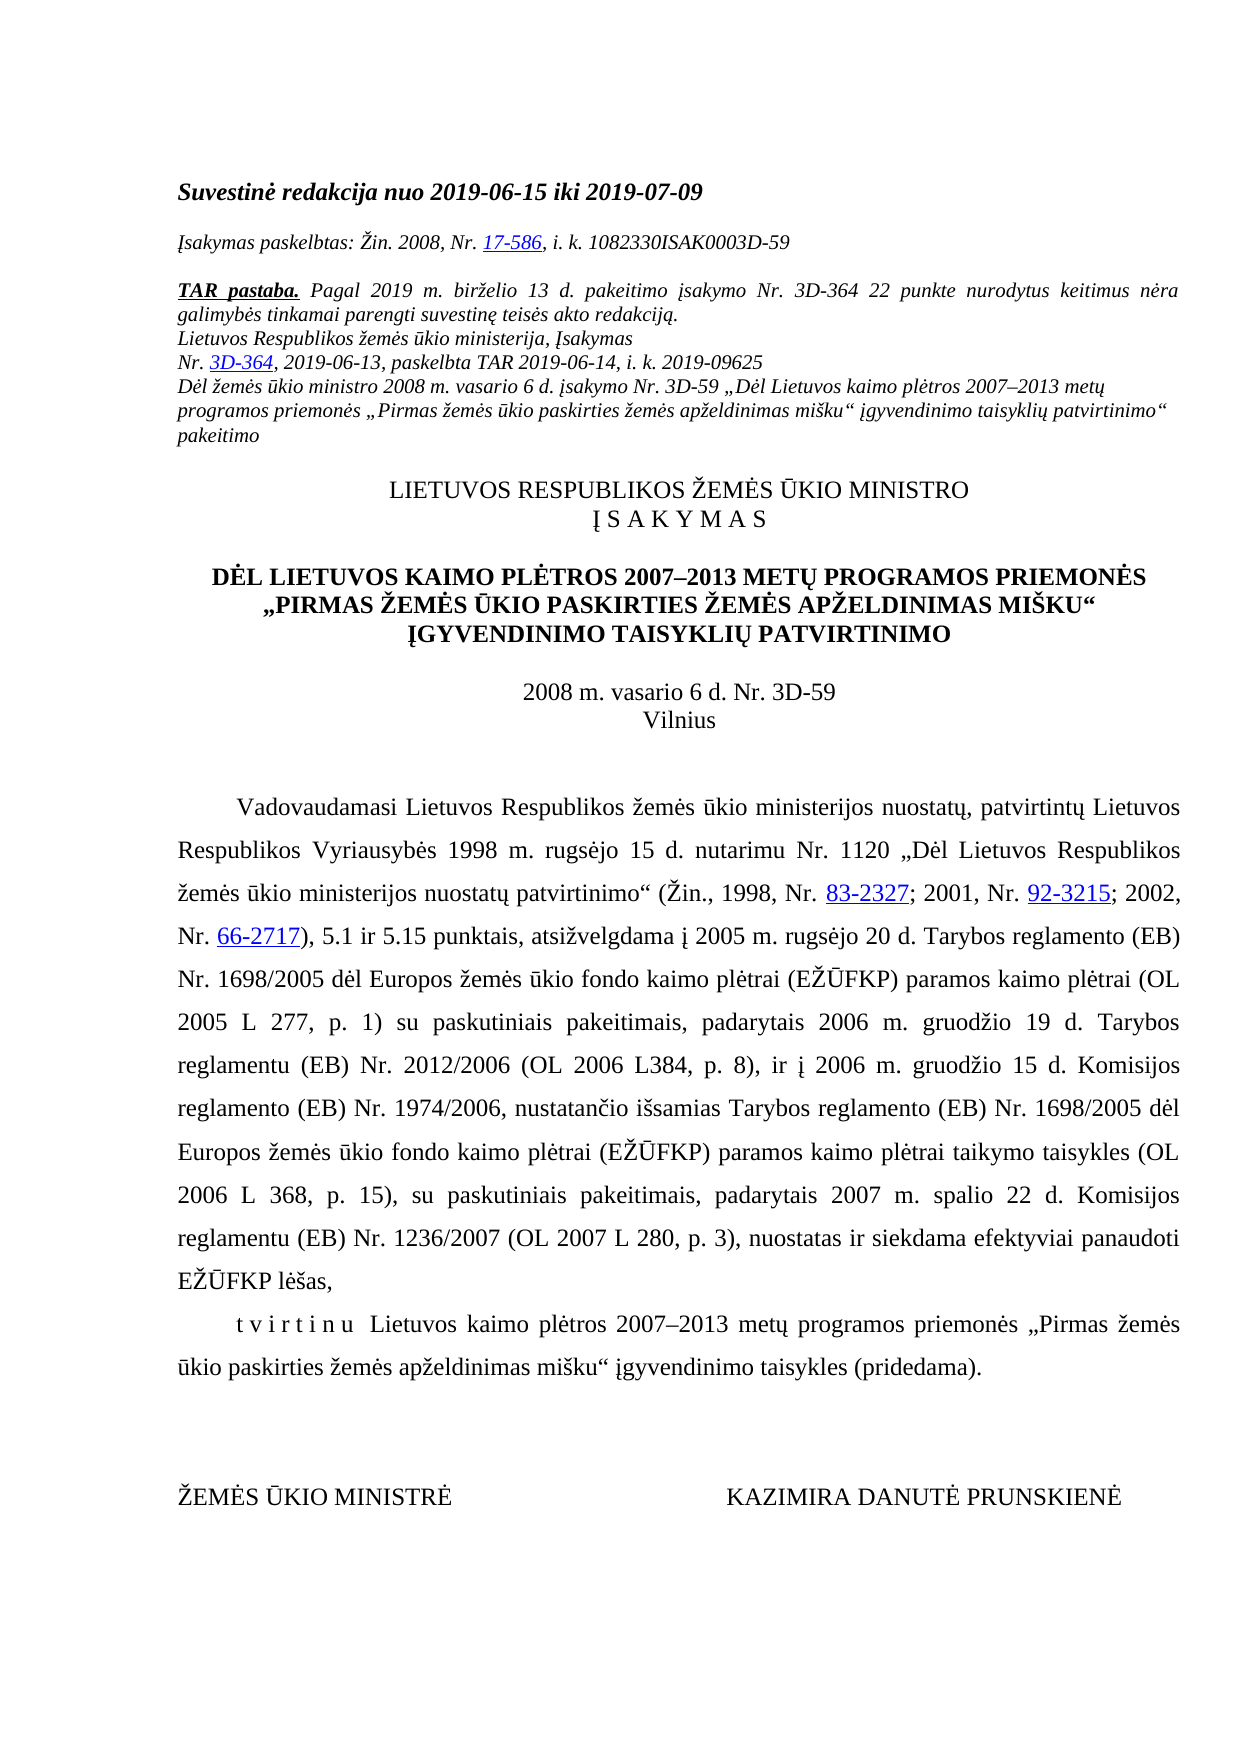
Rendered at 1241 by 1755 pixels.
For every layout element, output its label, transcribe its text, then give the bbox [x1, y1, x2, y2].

text tvirtinu Lietuvos kaimo plėtros 2007–2013 metų programos priemonės „Pirmas žemės ūkio paskirties žemės apželdinimas mišku“ įgyvendinimo taisykles (pridedama). [177, 1309, 1181, 1381]
text Lietuvos Respublikos žemės ūkio ministerija, Įsakymas [177, 326, 1181, 350]
text TAR pastaba. Pagal 2019 m. birželio 13 d. pakeitimo įsakymo Nr. 3D-364 22 punkte nurodytus keitimus nėra galimybės tinkamai parengti suvestinę teisės akto redakciją. [177, 278, 1181, 326]
text Vilnius [177, 705, 1181, 734]
text Dėl žemės ūkio ministro 2008 m. vasario 6 d. įsakymo Nr. 3D-59 „Dėl Lietuvos kaimo plėtros 2007–2013 metų programos priemonės „Pirmas žemės ūkio paskirties žemės apželdinimas mišku“ įgyvendinimo taisyklių patvirtinimo“ pakeitimo [177, 374, 1181, 447]
text Suvestinė redakcija nuo 2019-06-15 iki 2019-07-09 [177, 177, 1181, 206]
text ĮSAKYMAS [177, 504, 1181, 533]
text 2008 m. vasario 6 d. Nr. 3D-59 [177, 677, 1181, 705]
text LIETUVOS RESPUBLIKOS ŽEMĖS ŪKIO MINISTRO [177, 475, 1181, 504]
text Dėl LIETUVOS Kaimo plėtros 2007–2013 metų pROGRAMOS priemonės „PIRMAS žemės ūkio paskirties žemės apželdinimas mišku“ ĮGYVENDINIMO TAISYKLIŲ PATVIRTINIMO [177, 562, 1181, 648]
text Vadovaudamasi Lietuvos Respublikos žemės ūkio ministerijos nuostatų, patvirtintų Lietuvos Respublikos Vyriausybės 1998 m. rugsėjo 15 d. nutarimu Nr. 1120 „Dėl Lietuvos Respublikos žemės ūkio ministerijos nuostatų patvirtinimo“ (Žin., 1998, Nr. 83-2327; 2001, Nr. 92-3215; 2002, Nr. 66-2717), 5.1 ir 5.15 punktais, atsižvelgdama į 2005 m. rugsėjo 20 d. Tarybos reglamento (EB) Nr. 1698/2005 dėl Europos žemės ūkio fondo kaimo plėtrai (EŽŪFKP) paramos kaimo plėtrai (OL 2005 L 277, p. 1) su paskutiniais pakeitimais, padarytais 2006 m. gruodžio 19 d. Tarybos reglamentu (EB) Nr. 2012/2006 (OL 2006 L384, p. 8), ir į 2006 m. gruodžio 15 d. Komisijos reglamento (EB) Nr. 1974/2006, nustatančio išsamias Tarybos reglamento (EB) Nr. 1698/2005 dėl Europos žemės ūkio fondo kaimo plėtrai (EŽŪFKP) paramos kaimo plėtrai taikymo taisykles (OL 2006 L 368, p. 15), su paskutiniais pakeitimais, padarytais 2007 m. spalio 22 d. Komisijos reglamentu (EB) Nr. 1236/2007 (OL 2007 L 280, p. 3), nuostatas ir siekdama efektyviai panaudoti EŽŪFKP lėšas, [177, 792, 1181, 1295]
text Žemės ūkio ministrė Kazimira Danutė Prunskienė [177, 1482, 1181, 1510]
text Nr. 3D-364, 2019-06-13, paskelbta TAR 2019-06-14, i. k. 2019-09625 [177, 350, 1181, 374]
text Įsakymas paskelbtas: Žin. 2008, Nr. 17-586, i. k. 1082330ISAK0003D-59 [177, 230, 1181, 254]
